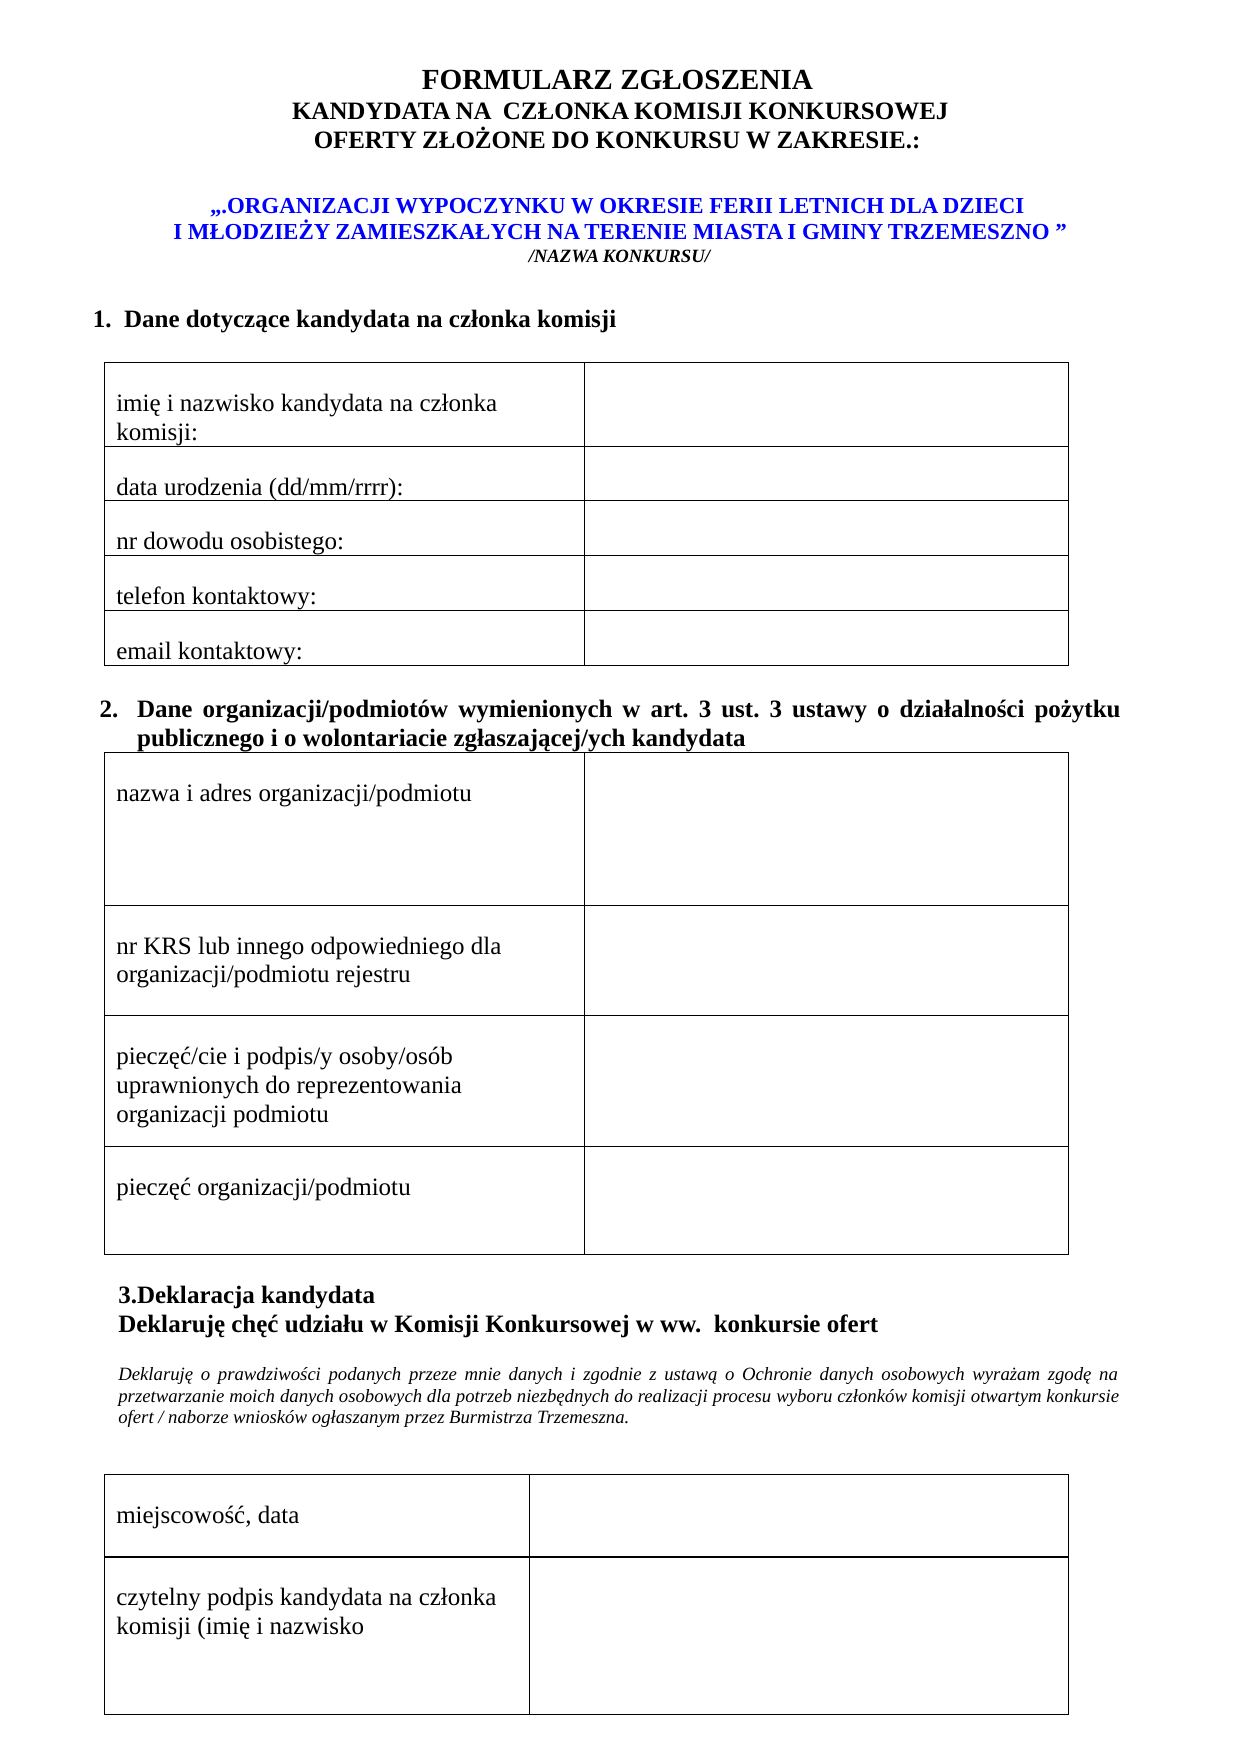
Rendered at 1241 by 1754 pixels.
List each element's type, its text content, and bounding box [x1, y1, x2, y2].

table_cell [530, 1558, 1068, 1714]
table_header imię i nazwisko kandydata na członka komisji: [105, 363, 584, 446]
table_cell czytelny podpis kandydata na członka komisji (imię i nazwisko [105, 1558, 529, 1714]
table_cell [585, 906, 1068, 1015]
table_cell data urodzenia (dd/mm/rrrr): [105, 447, 584, 500]
text 2. Dane organizacji/podmiotów wymienionych w art. 3 ust. 3 ustawy o działalności pożytku publicznego i o wolontariacie zgłaszającej/ych kandydata [99, 694, 1122, 752]
table_cell [585, 501, 1068, 555]
table_header miejscowość, data [105, 1475, 529, 1556]
table_cell [585, 1016, 1068, 1146]
table_cell [585, 556, 1068, 610]
text 3.Deklaracja kandydata Deklaruję chęć udziału w Komisji Konkursowej w ww. konkursie ofert [118, 1280, 1122, 1338]
text „.Organizacji wypoczynku w okresie ferii letnich dla dzieci i młodzieży zamieszkałych na terenie miasta i gminy Trzemeszno ” /nazwa konkursu/ [118, 192, 1122, 285]
table_cell [585, 611, 1068, 665]
table_header [530, 1475, 1068, 1556]
table_cell email kontaktowy: [105, 611, 584, 665]
text oferty złożone do Konkursu W ZAKRESIE.: [118, 125, 1122, 153]
table_header nazwa i adres organizacji/podmiotu [105, 753, 584, 905]
table_header [585, 753, 1068, 905]
table_cell [585, 447, 1068, 500]
text Deklaruję o prawdziwości podanych przeze mnie danych i zgodnie z ustawą o Ochronie danych osobowych wyrażam zgodę na przetwarzanie moich danych osobowych dla potrzeb niezbędnych do realizacji procesu wyboru członków komisji otwartym konkursie ofert / naborze wniosków ogłaszanym przez Burmistrza Trzemeszna. [118, 1363, 1122, 1428]
text 1. Dane dotyczące kandydata na członka komisji [93, 304, 1122, 333]
table_cell pieczęć/cie i podpis/y osoby/osób uprawnionych do reprezentowania organizacji podmiotu [105, 1016, 584, 1146]
table_cell telefon kontaktowy: [105, 556, 584, 610]
table_cell nr KRS lub innego odpowiedniego dla organizacji/podmiotu rejestru [105, 906, 584, 1015]
table_header [585, 363, 1068, 446]
table_cell [585, 1147, 1068, 1254]
text kandydata na CZłONKa KOMISJI KONKURSOWEJ [118, 96, 1122, 125]
text FORMULARZ ZGŁOSZENIA [118, 62, 1122, 96]
table_cell nr dowodu osobistego: [105, 501, 584, 555]
table_cell pieczęć organizacji/podmiotu [105, 1147, 584, 1254]
